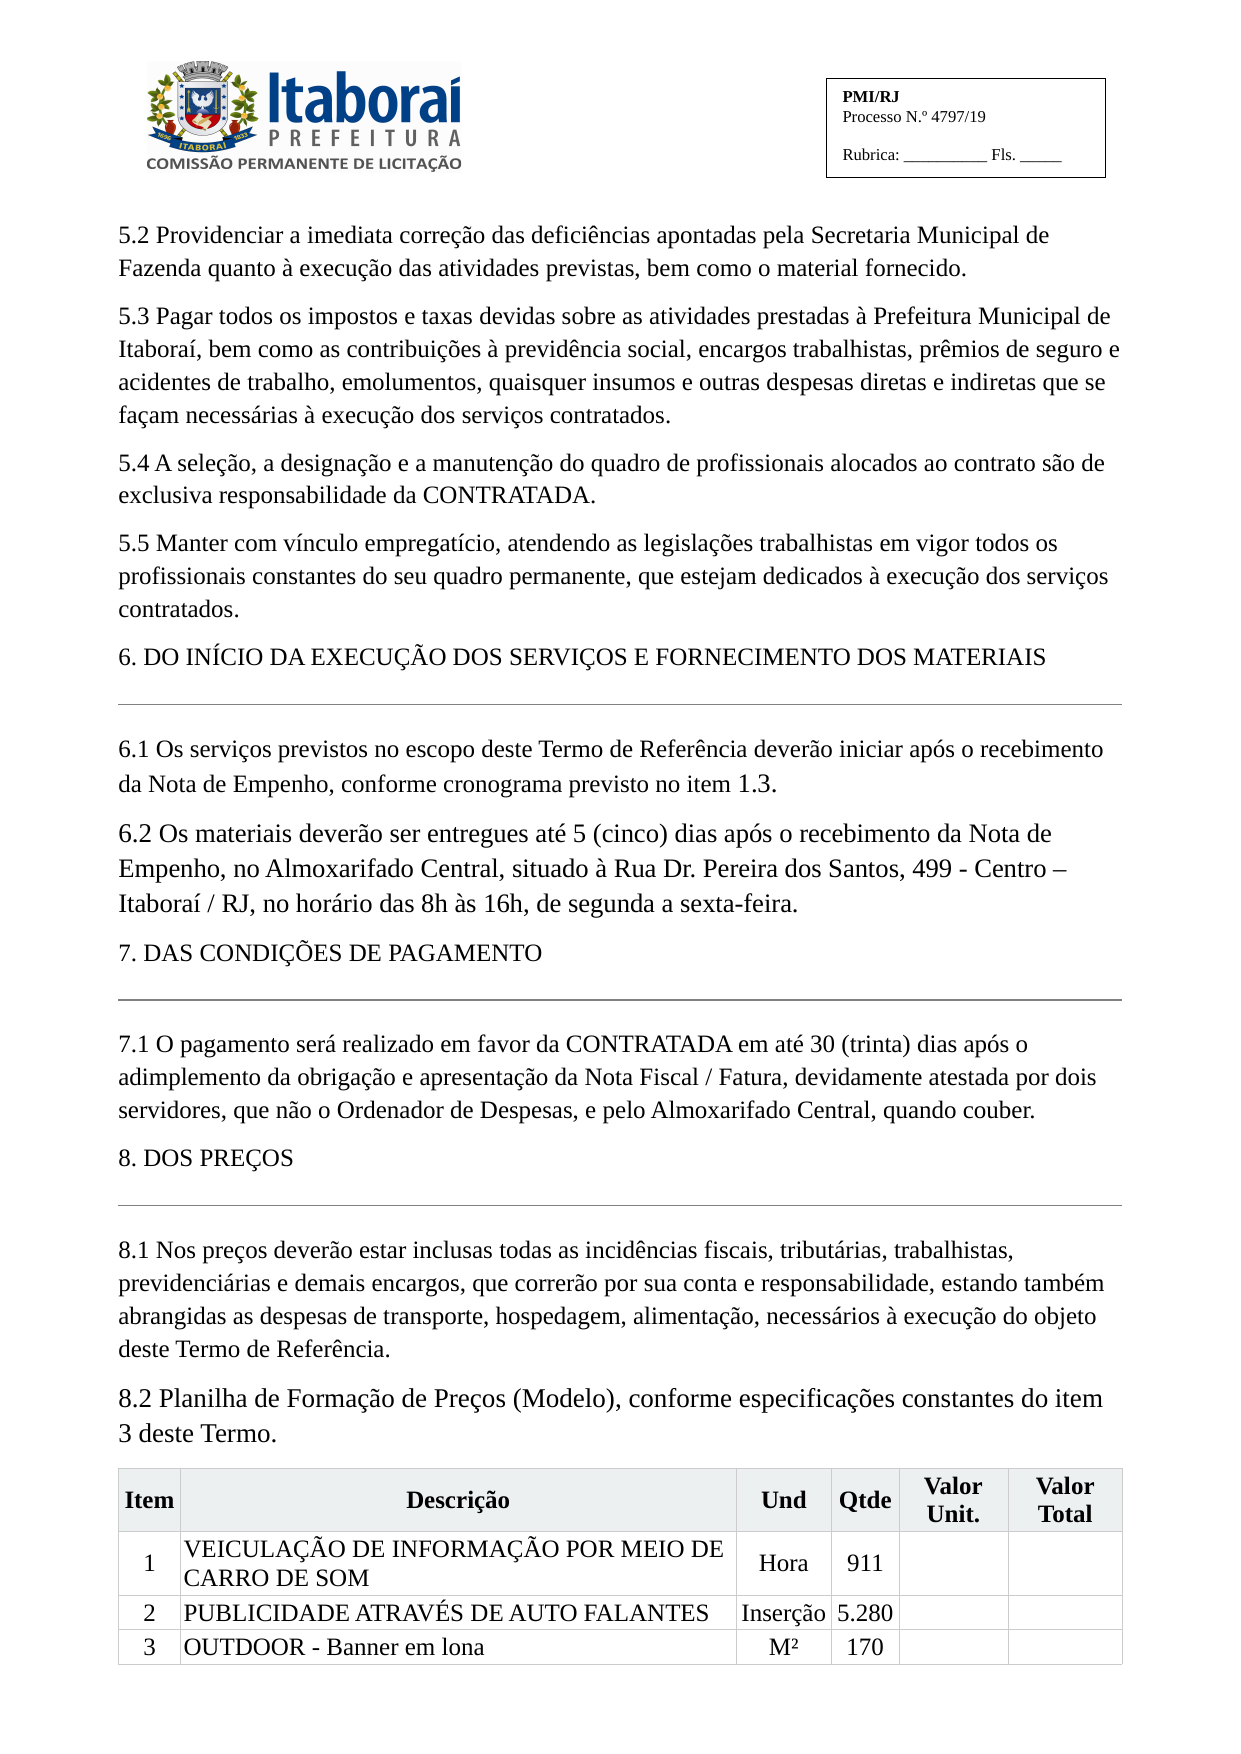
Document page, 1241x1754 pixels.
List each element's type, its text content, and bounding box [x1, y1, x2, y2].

table_header Descrição [181, 1469, 736, 1531]
text 8. DOS PREÇOS [118, 1143, 1122, 1172]
table_cell Inserção [737, 1596, 831, 1629]
text 5.5 Manter com vínculo empregatício, atendendo as legislações trabalhistas em vigor todos os profissionais constantes do seu quadro permanente, que estejam dedicados à execução dos serviços contratados. [118, 528, 1122, 623]
table_cell [1009, 1630, 1122, 1664]
table_cell [1009, 1596, 1122, 1629]
table_header Valor Unit. [900, 1469, 1008, 1531]
table_cell [900, 1630, 1008, 1664]
picture [147, 61, 462, 173]
text 5.4 A seleção, a designação e a manutenção do quadro de profissionais alocados ao contrato são de exclusiva responsabilidade da CONTRATADA. [118, 448, 1122, 509]
table_cell [900, 1532, 1008, 1594]
table_cell 2 [119, 1596, 180, 1629]
table_cell 5.280 [832, 1596, 899, 1629]
table_cell M² [737, 1630, 831, 1664]
table_header Valor Total [1009, 1469, 1122, 1531]
table_cell 170 [832, 1630, 899, 1664]
table_header Item [119, 1469, 180, 1531]
text 6.2 Os materiais deverão ser entregues até 5 (cinco) dias após o recebimento da Nota de Empenho, no Almoxarifado Central, situado à Rua Dr. Pereira dos Santos, 499 - Centro – Itaboraí / RJ, no horário das 8h às 16h, de segunda a sexta-feira. [118, 817, 1122, 918]
table_cell PUBLICIDADE ATRAVÉS DE AUTO FALANTES [181, 1596, 736, 1629]
table_cell [900, 1596, 1008, 1629]
table_header Qtde [832, 1469, 899, 1531]
table_cell 911 [832, 1532, 899, 1594]
text 8.2 Planilha de Formação de Preços (Modelo), conforme especificações constantes do item 3 deste Termo. [118, 1382, 1122, 1448]
text 6.1 Os serviços previstos no escopo deste Termo de Referência deverão iniciar após o recebimento da Nota de Empenho, conforme cronograma previsto no item 1.3. [118, 734, 1122, 798]
text 5.2 Providenciar a imediata correção das deficiências apontadas pela Secretaria Municipal de Fazenda quanto à execução das atividades previstas, bem como o material fornecido. [118, 220, 1122, 282]
table_cell OUTDOOR - Banner em lona [181, 1630, 736, 1664]
text 8.1 Nos preços deverão estar inclusas todas as incidências fiscais, tributárias, trabalhistas, previdenciárias e demais encargos, que correrão por sua conta e responsabilidade, estando também abrangidas as despesas de transporte, hospedagem, alimentação, necessários à execução do objeto deste Termo de Referência. [118, 1235, 1122, 1363]
table_cell [1009, 1532, 1122, 1594]
text 5.3 Pagar todos os impostos e taxas devidas sobre as atividades prestadas à Prefeitura Municipal de Itaboraí, bem como as contribuições à previdência social, encargos trabalhistas, prêmios de seguro e acidentes de trabalho, emolumentos, quaisquer insumos e outras despesas diretas e indiretas que se façam necessárias à execução dos serviços contratados. [118, 301, 1122, 429]
text 7.1 O pagamento será realizado em favor da CONTRATADA em até 30 (trinta) dias após o adimplemento da obrigação e apresentação da Nota Fiscal / Fatura, devidamente atestada por dois servidores, que não o Ordenador de Despesas, e pelo Almoxarifado Central, quando couber. [118, 1029, 1122, 1124]
table_cell 1 [119, 1532, 180, 1594]
table_header Und [737, 1469, 831, 1531]
table_cell 3 [119, 1630, 180, 1664]
text 7. DAS CONDIÇÕES DE PAGAMENTO [118, 938, 1122, 966]
text 6. DO INÍCIO DA EXECUÇÃO DOS SERVIÇOS E FORNECIMENTO DOS MATERIAIS [118, 642, 1122, 671]
table_cell VEICULAÇÃO DE INFORMAÇÃO POR MEIO DE CARRO DE SOM [181, 1532, 736, 1594]
table_cell Hora [737, 1532, 831, 1594]
